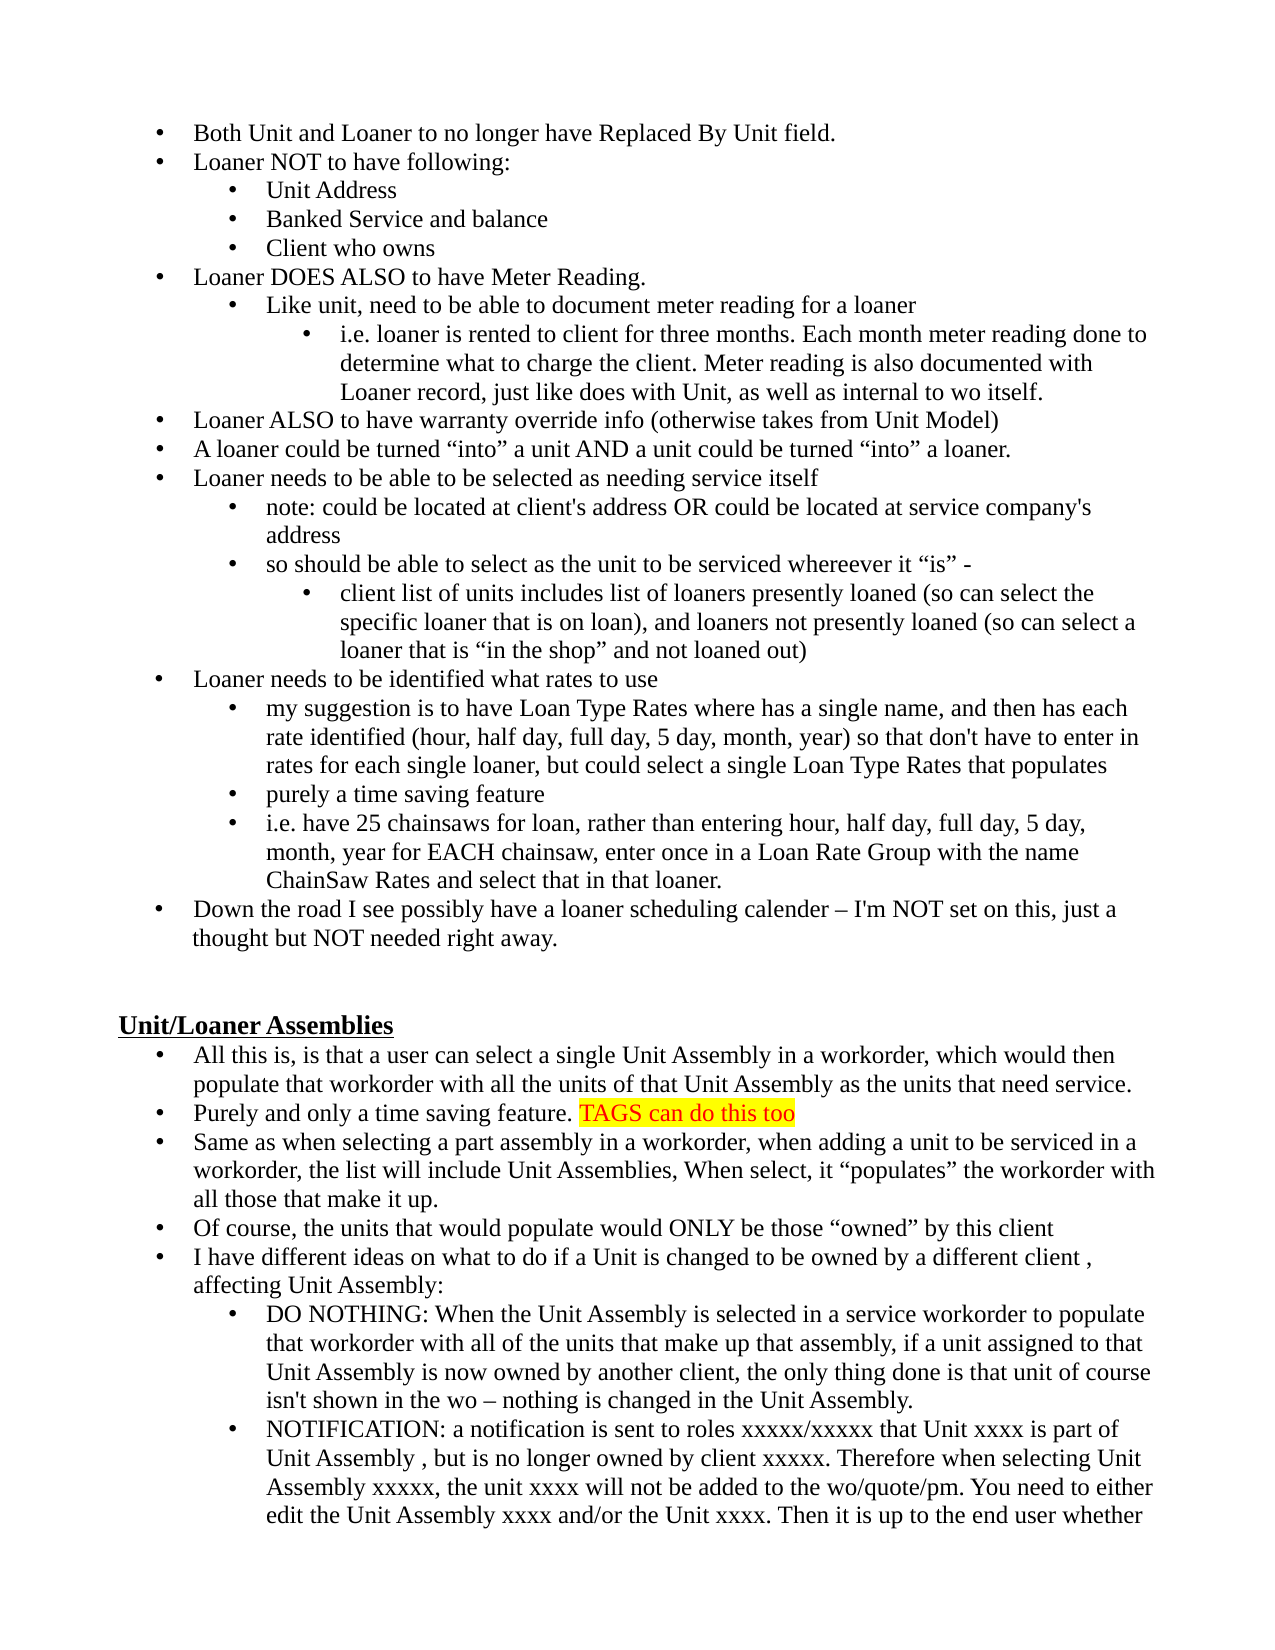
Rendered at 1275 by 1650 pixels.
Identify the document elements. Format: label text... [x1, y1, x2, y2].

list Of course, the units that would populate would ONLY be those “owned” by this client [156, 1213, 1157, 1242]
list i.e. loaner is rented to client for three months. Each month meter reading done to determine what to charge the client. Meter reading is also documented with Loaner record, just like does with Unit, as well as internal to wo itself. [302, 319, 1157, 406]
list I have different ideas on what to do if a Unit is changed to be owned by a different client , affecting Unit Assembly: [156, 1242, 1157, 1299]
list All this is, is that a user can select a single Unit Assembly in a workorder, which would then populate that workorder with all the units of that Unit Assembly as the units that need service. [156, 1041, 1157, 1098]
list A loaner could be turned “into” a unit AND a unit could be turned “into” a loaner. [156, 434, 1157, 463]
list Down the road I see possibly have a loaner scheduling calender – I'm NOT set on this, just a thought but NOT needed right away. [154, 894, 1157, 952]
list Like unit, need to be able to document meter reading for a loaner [228, 291, 1157, 319]
text Unit/Loaner Assemblies [118, 1009, 1157, 1041]
list DO NOTHING: When the Unit Assembly is selected in a service workorder to populate that workorder with all of the units that make up that assembly, if a unit assigned to that Unit Assembly is now owned by another client, the only thing done is that unit of course isn't shown in the wo – nothing is changed in the Unit Assembly. [228, 1299, 1157, 1414]
list Same as when selecting a part assembly in a workorder, when adding a unit to be serviced in a workorder, the list will include Unit Assemblies, When select, it “populates” the workorder with all those that make it up. [156, 1127, 1157, 1213]
list Loaner needs to be able to be selected as needing service itself [156, 463, 1157, 492]
list NOTIFICATION: a notification is sent to roles xxxxx/xxxxx that Unit xxxx is part of Unit Assembly , but is no longer owned by client xxxxx. Therefore when selecting Unit Assembly xxxxx, the unit xxxx will not be added to the wo/quote/pm. You need to either edit the Unit Assembly xxxx and/or the Unit xxxx. Then it is up to the end user whether [228, 1414, 1157, 1529]
list Client who owns [228, 233, 1157, 262]
list Unit Address [228, 176, 1157, 204]
list Both Unit and Loaner to no longer have Replaced By Unit field. [156, 118, 1157, 147]
list Loaner needs to be identified what rates to use [154, 664, 1157, 693]
list Loaner DOES ALSO to have Meter Reading. [156, 262, 1157, 291]
list Loaner NOT to have following: [156, 147, 1157, 176]
list purely a time saving feature [228, 779, 1157, 808]
list so should be able to select as the unit to be serviced whereever it “is” - [228, 549, 1157, 578]
list my suggestion is to have Loan Type Rates where has a single name, and then has each rate identified (hour, half day, full day, 5 day, month, year) so that don't have to enter in rates for each single loaner, but could select a single Loan Type Rates that populates [228, 693, 1157, 779]
list client list of units includes list of loaners presently loaned (so can select the specific loaner that is on loan), and loaners not presently loaned (so can select a loaner that is “in the shop” and not loaned out) [302, 578, 1157, 664]
list Banked Service and balance [228, 204, 1157, 233]
list i.e. have 25 chainsaws for loan, rather than entering hour, half day, full day, 5 day, month, year for EACH chainsaw, enter once in a Loan Rate Group with the name ChainSaw Rates and select that in that loaner. [228, 808, 1157, 894]
list Purely and only a time saving feature. TAGS can do this too [156, 1098, 1157, 1127]
list Loaner ALSO to have warranty override info (otherwise takes from Unit Model) [156, 406, 1157, 434]
list note: could be located at client's address OR could be located at service company's address [228, 492, 1157, 549]
